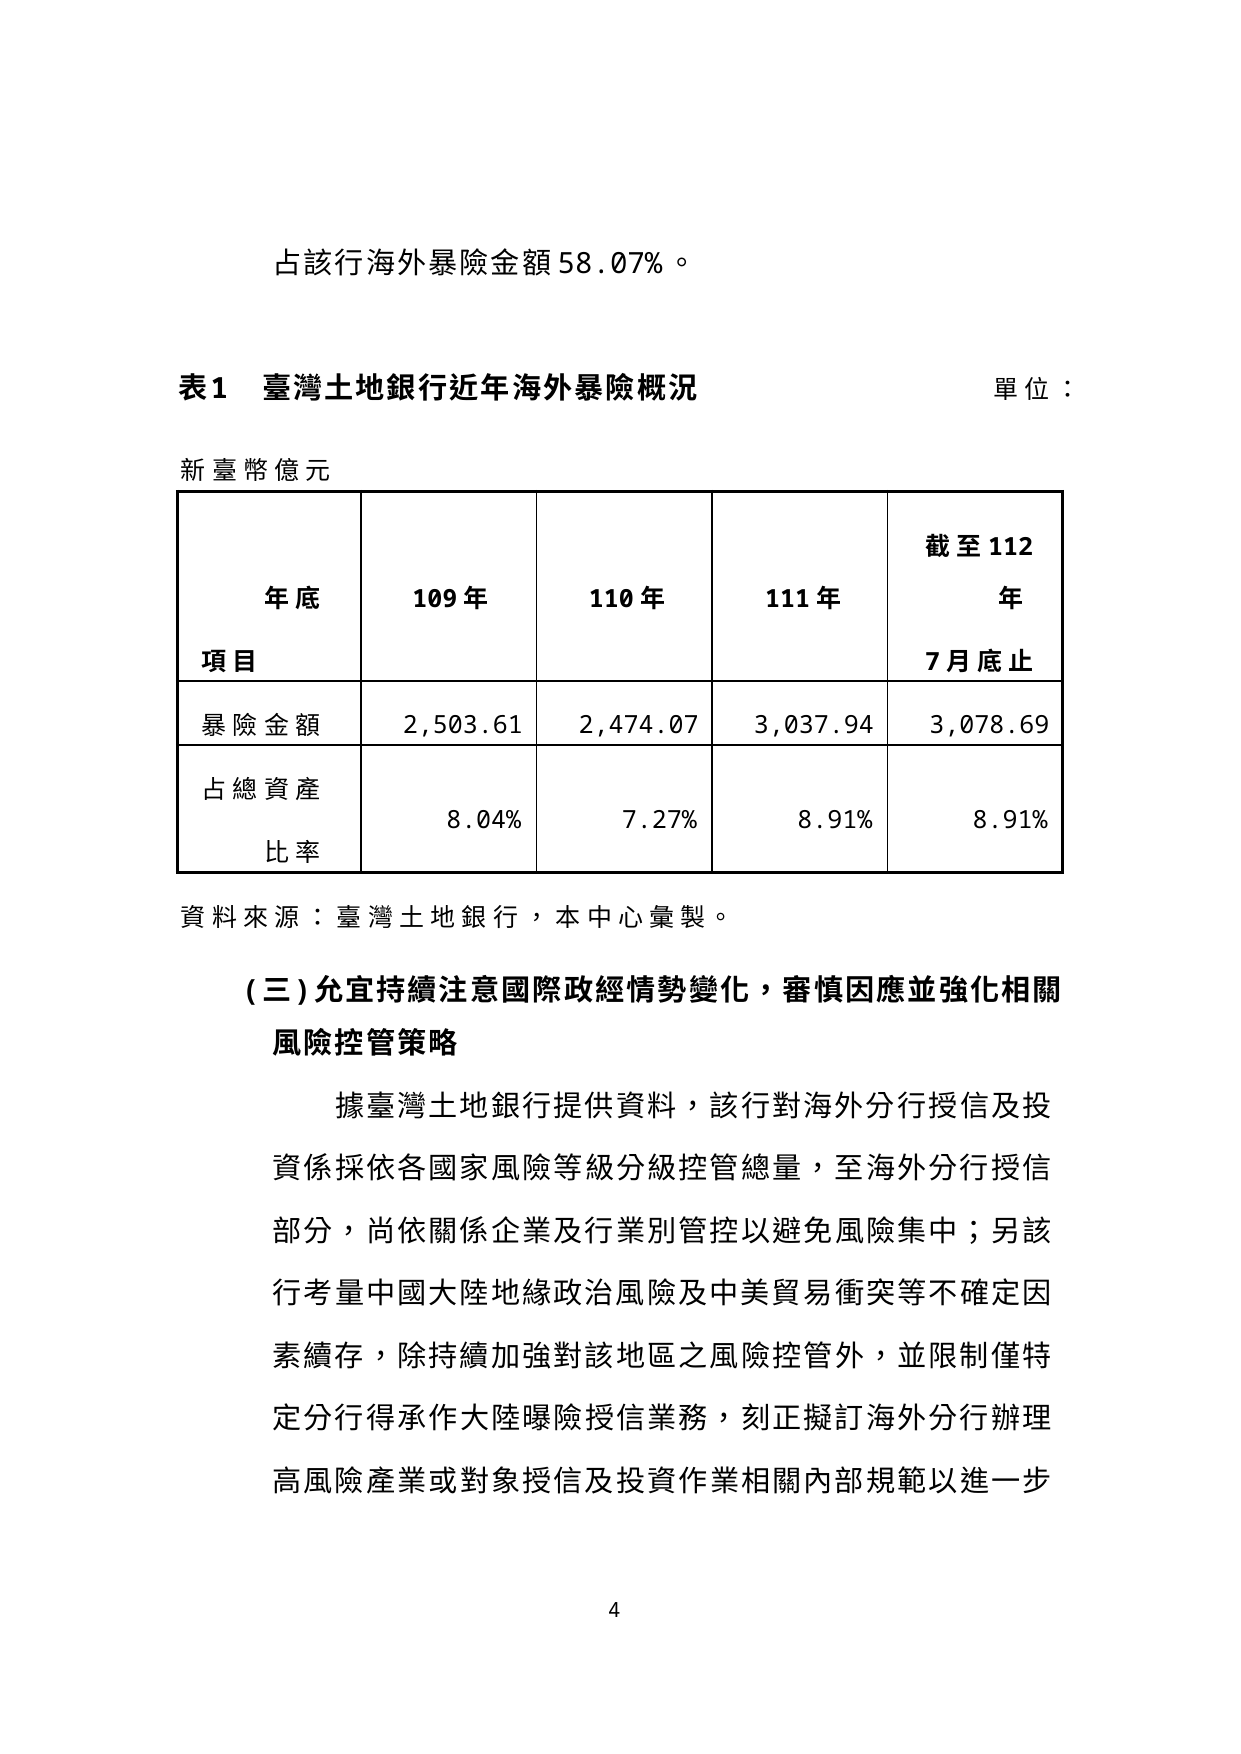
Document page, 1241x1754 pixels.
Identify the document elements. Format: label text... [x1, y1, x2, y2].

table_cell 7.27% [537, 746, 711, 871]
text 表1 臺灣土地銀行近年海外暴險概況 單位：新臺幣億元 [177, 302, 1092, 490]
table_cell 3,037.94 [713, 682, 887, 744]
table_cell 暴險金額 [179, 682, 360, 744]
text 據臺灣土地銀行提供資料，該行對海外分行授信及投資係採依各國家風險等級分級控管總量，至海外分行授信部分，尚依關係企業及行業別管控以避免風險集中；另該行考量中國大陸地緣政治風險及中美貿易衝突等不確定因素續存，除持續加強對該地區之風險控管外，並限制僅特定分行得承作大陸曝險授信業務，刻正擬訂海外分行辦理高風險產業或對象授信及投資作業相關內部規範以進一步 [266, 1062, 1063, 1499]
table_header 年底 項目 [179, 493, 360, 680]
table_header 109年 [362, 493, 536, 680]
table_cell 3,078.69 [888, 682, 1061, 744]
table_cell 8.91% [888, 746, 1061, 871]
text 資料來源：臺灣土地銀行，本中心彙製。 [163, 874, 1063, 937]
text 占該行海外暴險金額58.07%。 [266, 177, 1063, 302]
table_cell 2,474.07 [537, 682, 711, 744]
text (三)允宜持續注意國際政經情勢變化，審慎因應並強化相關風險控管策略 [236, 937, 1063, 1062]
table_header 111年 [713, 493, 887, 680]
table_header 截至112年 7月底止 [888, 493, 1061, 680]
table_cell 8.04% [362, 746, 536, 871]
table_cell 占總資產比率 [179, 746, 360, 871]
table_cell 8.91% [713, 746, 887, 871]
table_header 110年 [537, 493, 711, 680]
table_cell 2,503.61 [362, 682, 536, 744]
